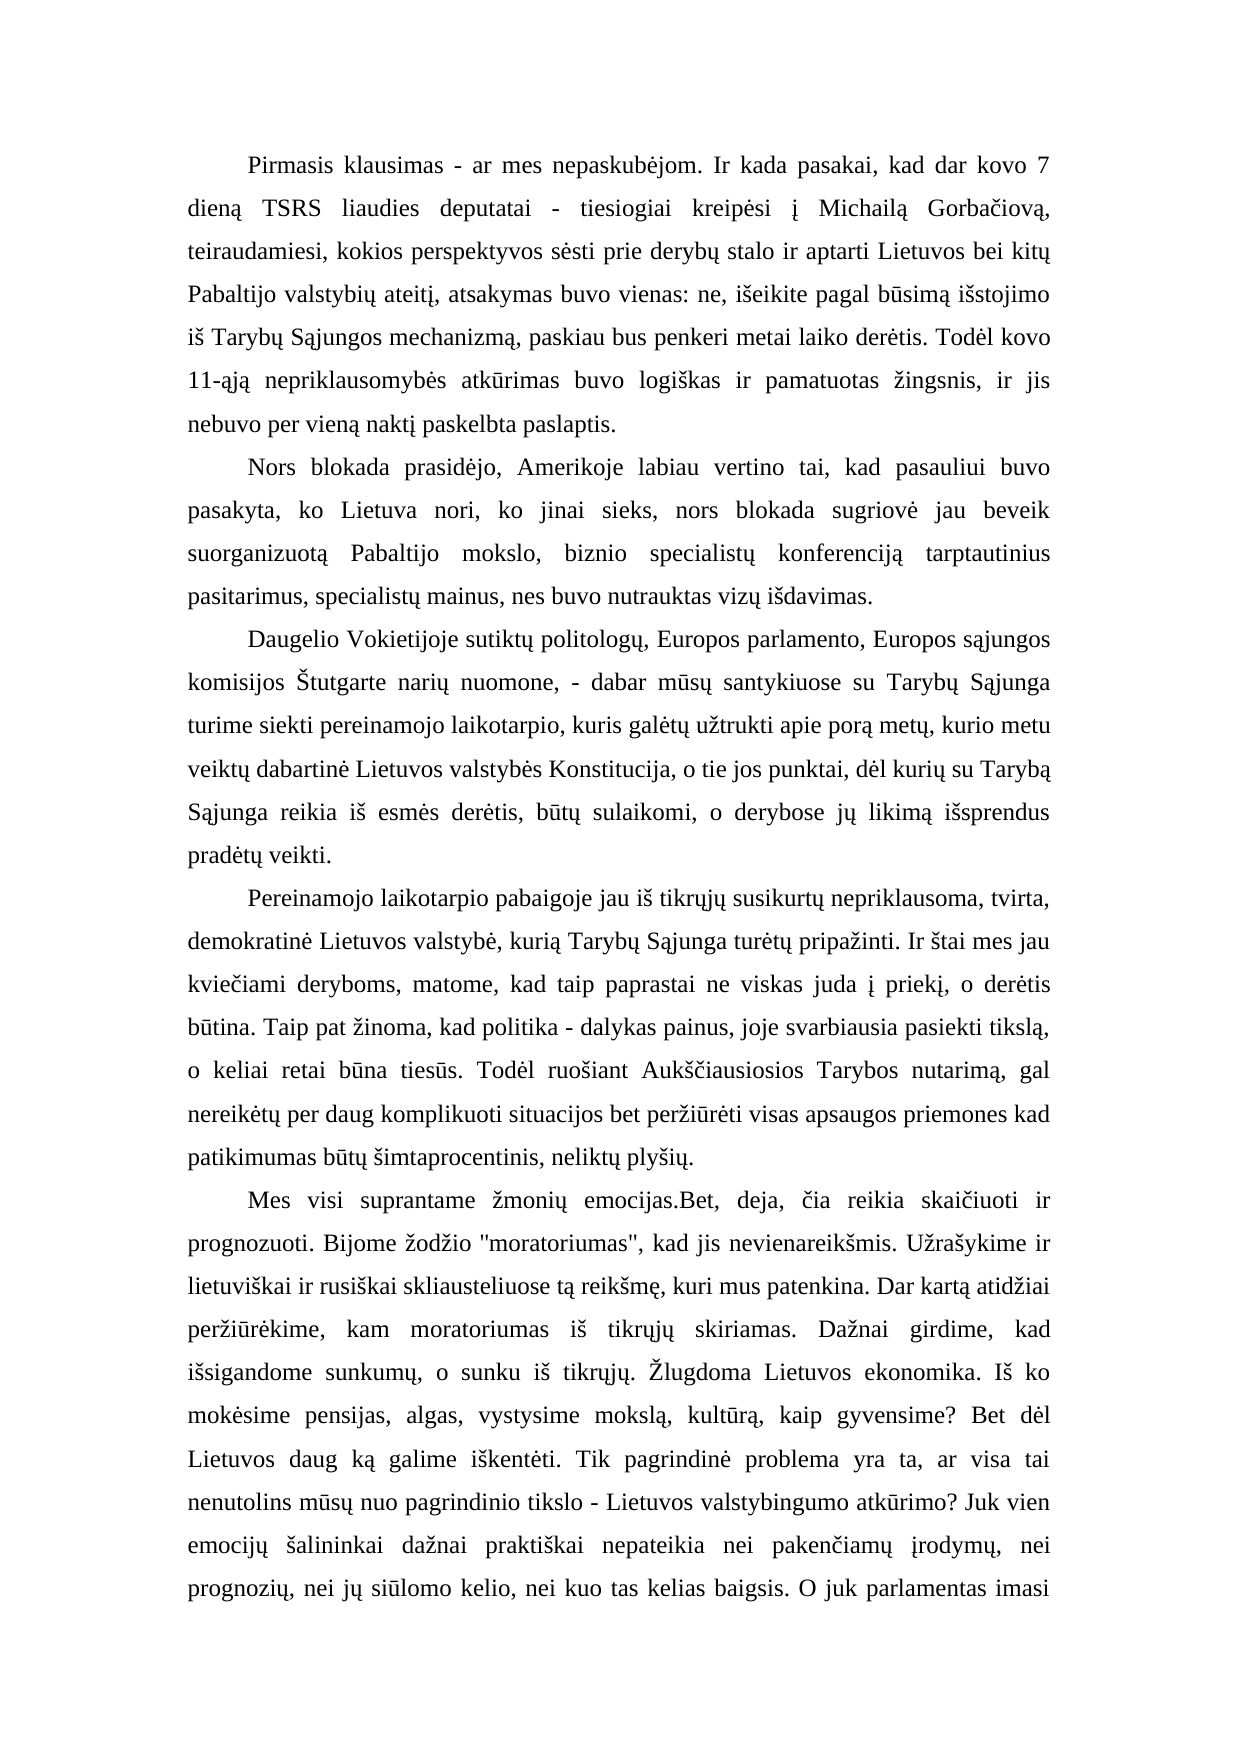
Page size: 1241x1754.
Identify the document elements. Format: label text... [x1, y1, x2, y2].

text Pereinamojo laikotarpio pabaigoje jau iš tikrųjų susikurtų nepriklausoma, tvirta, demokratinė Lietuvos valstybė, kurią Tarybų Sąjunga turėtų pripažinti. Ir štai mes jau kviečiami deryboms, matome, kad taip paprastai ne viskas juda į priekį, o derėtis būtina. Taip pat žinoma, kad politika - dalykas painus, joje svarbiausia pasiekti tikslą, o keliai retai būna tiesūs. Todėl ruošiant Aukščiausiosios Tarybos nutarimą, gal nereikėtų per daug komplikuoti situacijos bet peržiūrėti visas apsaugos priemones kad patikimumas būtų šimtaprocentinis, neliktų plyšių. [187, 883, 1051, 1171]
text Nors blokada prasidėjo, Amerikoje labiau vertino tai, kad pasauliui buvo pasakyta, ko Lietuva nori, ko jinai sieks, nors blokada sugriovė jau beveik suorganizuotą Pabaltijo mokslo, biznio specialistų konferenciją tarptautinius pasitarimus, specialistų mainus, nes buvo nutrauktas vizų išdavimas. [187, 452, 1051, 610]
text Pirmasis klausimas - ar mes nepaskubėjom. Ir kada pasakai, kad dar kovo 7 dieną TSRS liaudies deputatai - tiesiogiai kreipėsi į Michailą Gorbačiovą, teiraudamiesi, kokios perspektyvos sėsti prie derybų stalo ir aptarti Lietuvos bei kitų Pabaltijo valstybių ateitį, atsakymas buvo vienas: ne, išeikite pagal būsimą išstojimo iš Tarybų Sąjungos mechanizmą, paskiau bus penkeri metai laiko derėtis. Todėl kovo 11-ąją nepriklausomybės atkūrimas buvo logiškas ir pamatuotas žingsnis, ir jis nebuvo per vieną naktį paskelbta paslaptis. [187, 150, 1051, 437]
text Daugelio Vokietijoje sutiktų politologų, Europos parlamento, Europos sąjungos komisijos Štutgarte narių nuomone, - dabar mūsų santykiuose su Tarybų Sąjunga turime siekti pereinamojo laikotarpio, kuris galėtų užtrukti apie porą metų, kurio metu veiktų dabartinė Lietuvos valstybės Konstitucija, o tie jos punktai, dėl kurių su Tarybą Sąjunga reikia iš esmės derėtis, būtų sulaikomi, o derybose jų likimą išsprendus pradėtų veikti. [187, 624, 1051, 869]
text Mes visi suprantame žmonių emocijas.Bet, deja, čia reikia skaičiuoti ir prognozuoti. Bijome žodžio ''moratoriumas", kad jis nevienareikšmis. Užrašykime ir lietuviškai ir rusiškai skliausteliuose tą reikšmę, kuri mus patenkina. Dar kartą atidžiai peržiūrėkime, kam moratoriumas iš tikrųjų skiriamas. Dažnai girdime, kad išsigandome sunkumų, o sunku iš tikrųjų. Žlugdoma Lietuvos ekonomika. Iš ko mokėsime pensijas, algas, vystysime mokslą, kultūrą, kaip gyvensime? Bet dėl Lietuvos daug ką galime iškentėti. Tik pagrindinė problema yra ta, ar visa tai nenutolins mūsų nuo pagrindinio tikslo - Lietuvos valstybingumo atkūrimo? Juk vien emocijų šalininkai dažnai praktiškai nepateikia nei pakenčiamų įrodymų, nei prognozių, nei jų siūlomo kelio, nei kuo tas kelias baigsis. O juk parlamentas imasi [187, 1185, 1051, 1602]
